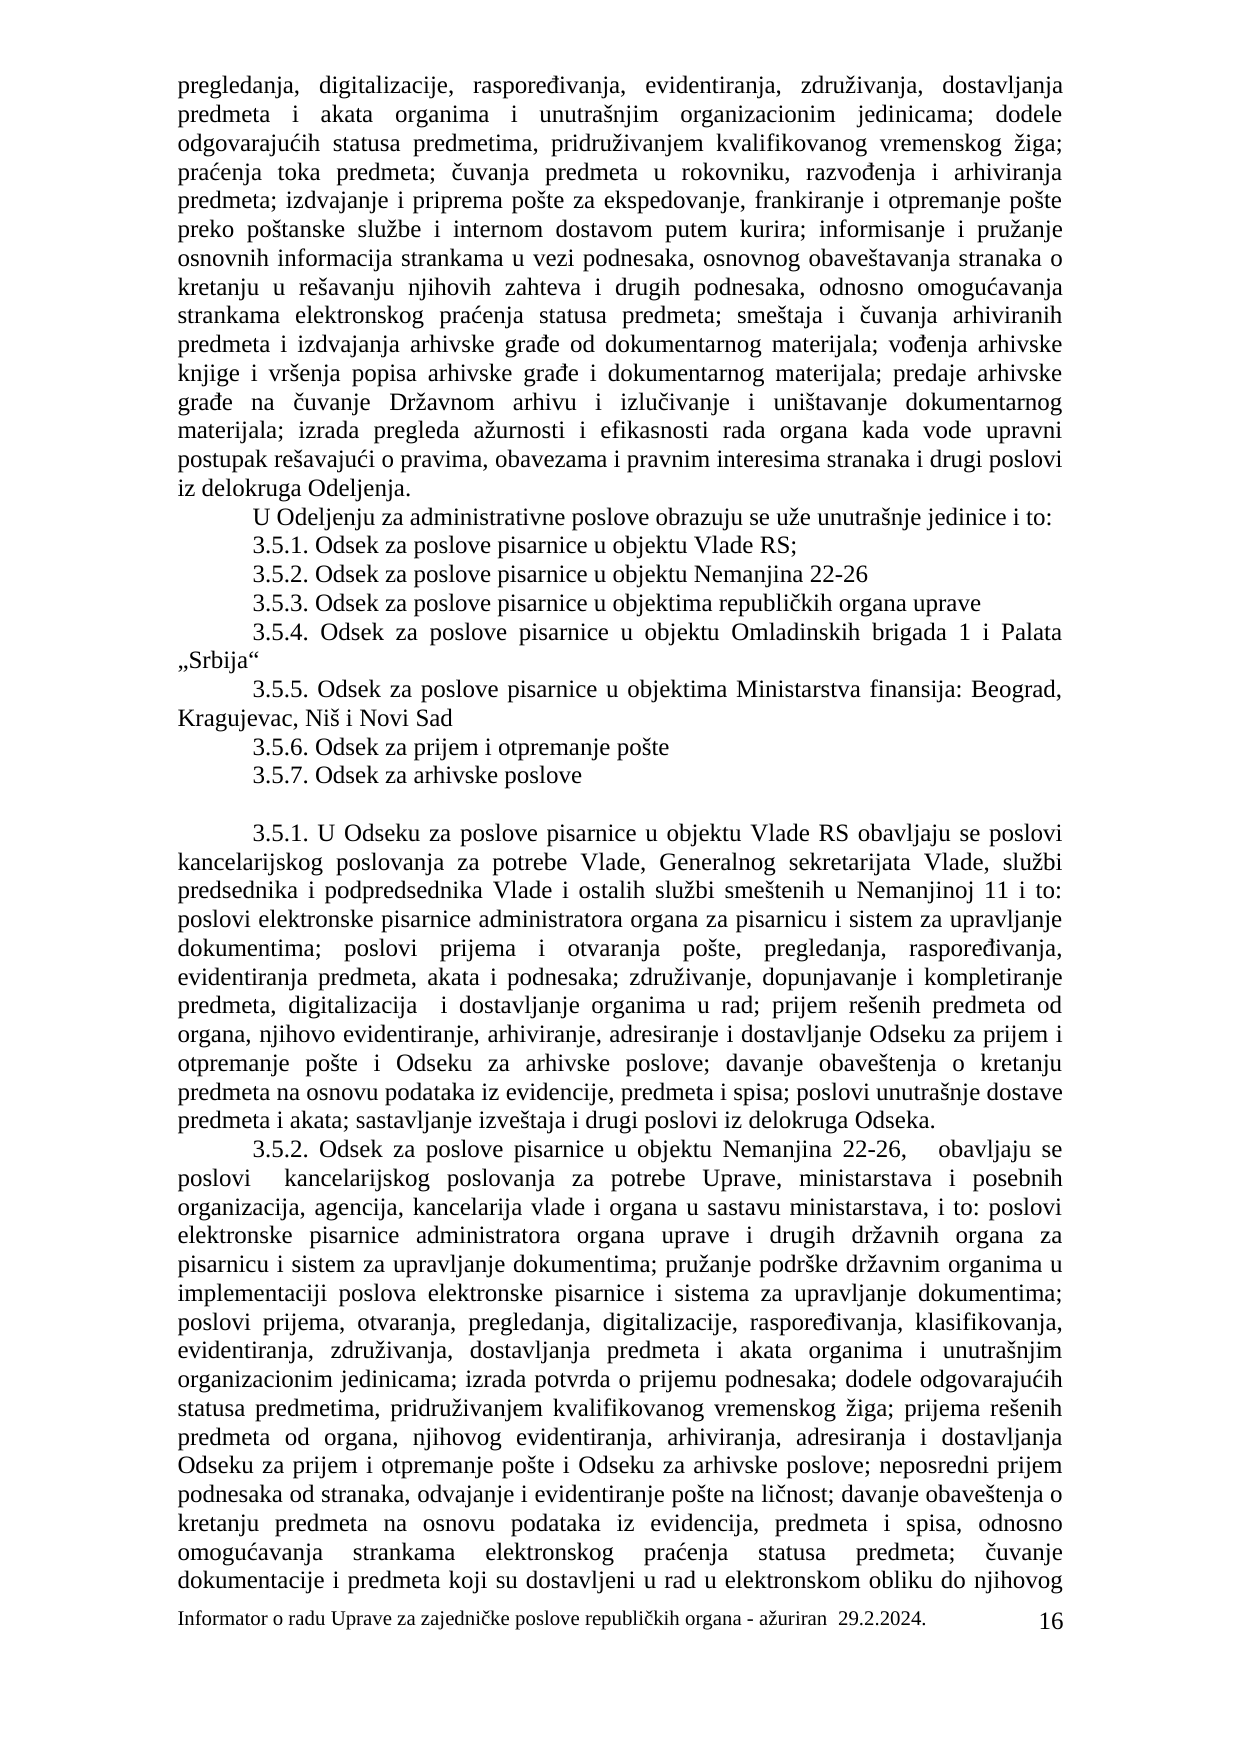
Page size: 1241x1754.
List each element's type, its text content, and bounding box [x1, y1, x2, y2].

subtitle 3.5.5. Odsek za poslove pisarnice u objektima Ministarstva finansija: Beograd, Kragujevac, Niš i Novi Sad [177, 674, 1063, 732]
subtitle 3.5.7. Odsek za arhivske poslove [177, 760, 1063, 789]
subtitle pregledanja, digitalizacije, raspoređivanja, evidentiranja, združivanja, dostavljanja predmeta i akata organima i unutrašnjim organizacionim jedinicama; dodele odgovarajućih statusa predmetima, pridruživanjem kvalifikovanog vremenskog žiga; praćenja toka predmeta; čuvanja predmeta u rokovniku, razvođenja i arhiviranja predmeta; izdvajanje i priprema pošte za ekspedovanje, frankiranje i otpremanje pošte preko poštanske službe i internom dostavom putem kurira; informisanje i pružanje osnovnih informacija strankama u vezi podnesaka, osnovnog obaveštavanja stranaka o kretanju u rešavanju njihovih zahteva i drugih podnesaka, odnosno omogućavanja strankama elektronskog praćenja statusa predmeta; smeštaja i čuvanja arhiviranih predmeta i izdvajanja arhivske građe od dokumentarnog materijala; vođenja arhivske knjige i vršenja popisa arhivske građe i dokumentarnog materijala; predaje arhivske građe na čuvanje Državnom arhivu i izlučivanje i uništavanje dokumentarnog materijala; izrada pregleda ažurnosti i efikasnosti rada organa kada vode upravni postupak rešavajući o pravima, obavezama i pravnim interesima stranaka i drugi poslovi iz delokruga Odeljenja. [177, 70, 1063, 502]
subtitle 3.5.3. Odsek za poslove pisarnice u objektima republičkih organa uprave [177, 588, 1063, 617]
subtitle 3.5.4. Odsek za poslove pisarnice u objektu Omladinskih brigada 1 i Palata „Srbija“ [177, 617, 1063, 674]
subtitle 3.5.6. Odsek za prijem i otpremanje pošte [177, 732, 1063, 760]
subtitle U Odeljenju za administrativne poslove obrazuju se uže unutrašnje jedinice i to: [177, 502, 1063, 530]
subtitle 3.5.1. U Odseku za poslove pisarnice u objektu Vlade RS obavljaju se poslovi kancelarijskog poslovanja za potrebe Vlade, Generalnog sekretarijata Vlade, službi predsednika i podpredsednika Vlade i ostalih službi smeštenih u Nemanjinoj 11 i to: poslovi elektronske pisarnice administratora organa za pisarnicu i sistem za upravljanje dokumentima; poslovi prijema i otvaranja pošte, pregledanja, raspoređivanja, evidentiranja predmeta, akata i podnesaka; združivanje, dopunjavanje i kompletiranje predmeta, digitalizacija i dostavljanje organima u rad; prijem rešenih predmeta od organa, njihovo evidentiranje, arhiviranje, adresiranje i dostavljanje Odseku za prijem i otpremanje pošte i Odseku za arhivske poslove; davanje obaveštenja o kretanju predmeta na osnovu podataka iz evidencije, predmeta i spisa; poslovi unutrašnje dostave predmeta i akata; sastavljanje izveštaja i drugi poslovi iz delokruga Odseka. [177, 818, 1063, 1134]
subtitle 3.5.1. Odsek za poslove pisarnice u objektu Vlade RS; [177, 530, 1063, 559]
subtitle 3.5.2. Odsek za poslove pisarnice u objektu Nemanjina 22-26 [177, 559, 1063, 588]
subtitle 3.5.2. Odsek za poslove pisarnice u objektu Nemanjina 22-26, obavljaju se poslovi kancelarijskog poslovanja za potrebe Uprave, ministarstava i posebnih organizacija, agencija, kancelarija vlade i organa u sastavu ministarstava, i to: poslovi elektronske pisarnice administratora organa uprave i drugih državnih organa za pisarnicu i sistem za upravljanje dokumentima; pružanje podrške državnim organima u implementaciji poslova elektronske pisarnice i sistema za upravljanje dokumentima; poslovi prijema, otvaranja, pregledanja, digitalizacije, raspoređivanja, klasifikovanja, evidentiranja, združivanja, dostavljanja predmeta i akata organima i unutrašnjim organizacionim jedinicama; izrada potvrda o prijemu podnesaka; dodele odgovarajućih statusa predmetima, pridruživanjem kvalifikovanog vremenskog žiga; prijema rešenih predmeta od organa, njihovog evidentiranja, arhiviranja, adresiranja i dostavljanja Odseku za prijem i otpremanje pošte i Odseku za arhivske poslove; neposredni prijem podnesaka od stranaka, odvajanje i evidentiranje pošte na ličnost; davanje obaveštenja o kretanju predmeta na osnovu podataka iz evidencija, predmeta i spisa, odnosno omogućavanja strankama elektronskog praćenja statusa predmeta; čuvanje dokumentacije i predmeta koji su dostavljeni u rad u elektronskom obliku do njihovog [177, 1134, 1063, 1594]
